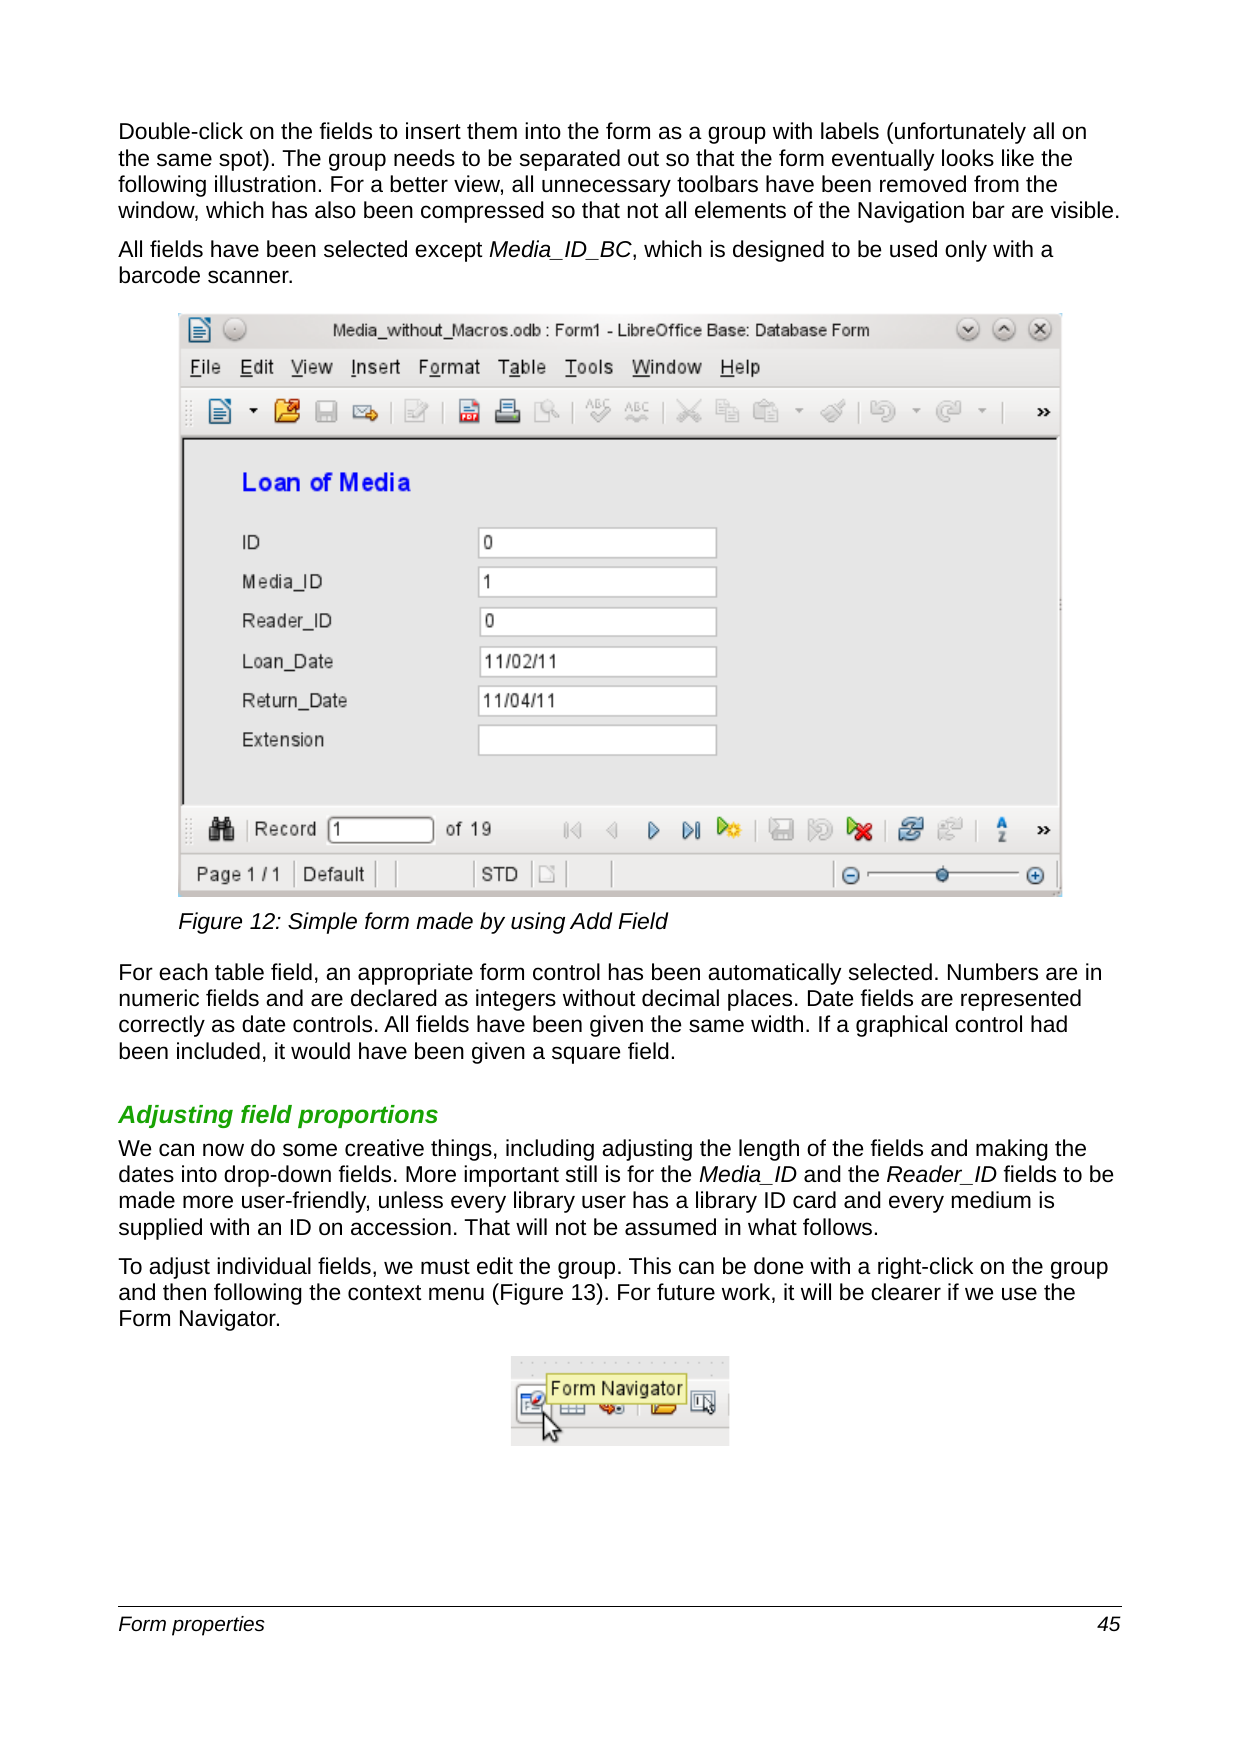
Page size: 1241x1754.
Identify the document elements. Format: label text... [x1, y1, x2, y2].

text Double-click on the fields to insert them into the form as a group with labels (unfortunately all on the same spot). The group needs to be separated out so that the form eventually looks like the following illustration. For a better view, all unnecessary toolbars have been removed from the window, which has also been compressed so that not all elements of the Navigation bar are visible. [118, 118, 1122, 223]
text All fields have been selected except Media_ID_BC, which is designed to be used only with a barcode scanner. [118, 236, 1122, 289]
text To adjust individual fields, we must edit the group. This can be done with a right-click on the group and then following the context menu (Figure 13). For future work, it will be clearer if we use the Form Navigator. [118, 1253, 1122, 1332]
picture [510, 1356, 730, 1446]
text We can now do some creative things, including adjusting the length of the fields and making the dates into drop-down fields. More important still is for the Media_ID and the Reader_ID fields to be made more user-friendly, unless every library user has a library ID card and every medium is supplied with an ID on accession. That will not be assumed in what follows. [118, 1135, 1122, 1240]
text For each table field, an appropriate form control has been automatically selected. Numbers are in numeric fields and are declared as integers without decimal places. Date fields are represented correctly as date controls. All fields have been given the same width. If a graphical control had been included, it would have been given a square field. [118, 959, 1122, 1064]
subtitle Adjusting field proportions [118, 1099, 1122, 1128]
picture [178, 313, 1063, 897]
text Figure 12: Simple form made by using Add Field [178, 897, 1062, 934]
